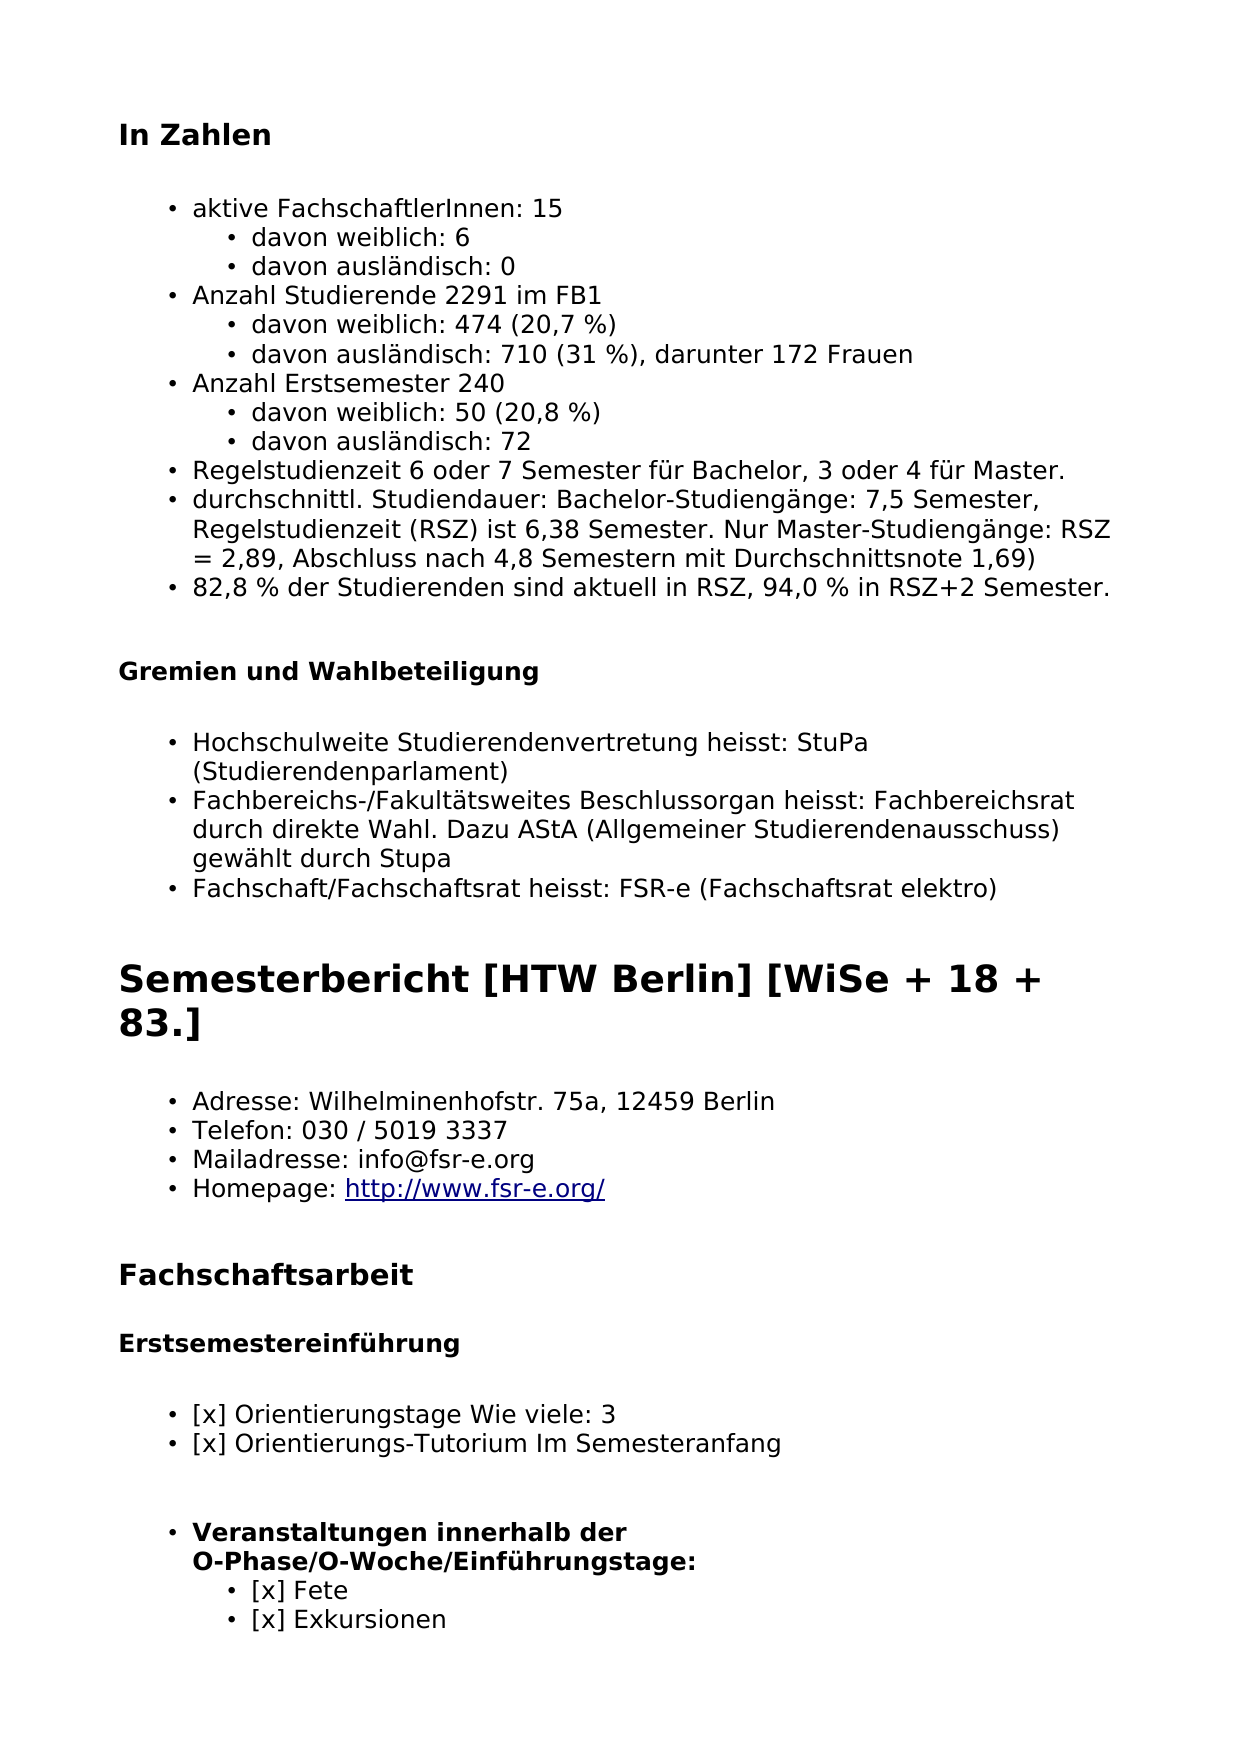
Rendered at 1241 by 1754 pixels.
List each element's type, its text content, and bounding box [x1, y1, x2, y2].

list Anzahl Erstsemester 240 [177, 369, 1122, 398]
list davon weiblich: 6 [236, 223, 1122, 252]
list davon weiblich: 474 (20,7 %) [236, 311, 1122, 340]
list Telefon: 030 / 5019 3337 [177, 1116, 1122, 1145]
subtitle Erstsemestereinführung [118, 1329, 1122, 1358]
list Hochschulweite Studierendenvertretung heisst: StuPa (Studierendenparlament) [177, 728, 1122, 786]
list aktive FachschaftlerInnen: 15 [177, 194, 1122, 223]
list [x] Orientierungs-Tutorium Im Semesteranfang [177, 1430, 1122, 1459]
list 82,8 % der Studierenden sind aktuell in RSZ, 94,0 % in RSZ+2 Semester. [177, 573, 1122, 602]
subtitle Semesterbericht [HTW Berlin] [WiSe + 18 + 83.] [118, 957, 1122, 1045]
list Homepage: http://www.fsr-e.org/ [177, 1174, 1122, 1203]
list [x] Orientierungstage Wie viele: 3 [177, 1401, 1122, 1430]
list davon weiblich: 50 (20,8 %) [236, 398, 1122, 427]
list Anzahl Studierende 2291 im FB1 [177, 282, 1122, 311]
list davon ausländisch: 72 [236, 427, 1122, 457]
subtitle In Zahlen [118, 118, 1122, 152]
list Mailadresse: info@fsr-e.org [177, 1145, 1122, 1174]
list Regelstudienzeit 6 oder 7 Semester für Bachelor, 3 oder 4 für Master. [177, 457, 1122, 486]
list Veranstaltungen innerhalb der O-Phase/O-Woche/Einführungstage: [177, 1518, 1122, 1576]
list Adresse: Wilhelminenhofstr. 75a, 12459 Berlin [177, 1087, 1122, 1116]
list davon ausländisch: 0 [236, 252, 1122, 282]
list durchschnittl. Studiendauer: Bachelor-Studiengänge: 7,5 Semester, Regelstudienzeit (RSZ) ist 6,38 Semester. Nur Master-Studiengänge: RSZ = 2,89, Abschluss nach 4,8 Semestern mit Durchschnittsnote 1,69) [177, 486, 1122, 573]
subtitle Fachschaftsarbeit [118, 1258, 1122, 1292]
list davon ausländisch: 710 (31 %), darunter 172 Frauen [236, 340, 1122, 369]
list [x] Fete [236, 1576, 1122, 1605]
list [x] Exkursionen [236, 1605, 1122, 1634]
list Fachbereichs-/Fakultätsweites Beschlussorgan heisst: Fachbereichsrat durch direkte Wahl. Dazu AStA (Allgemeiner Studierendenausschuss) gewählt durch Stupa [177, 786, 1122, 874]
list Fachschaft/Fachschaftsrat heisst: FSR-e (Fachschaftsrat elektro) [177, 874, 1122, 903]
subtitle Gremien und Wahlbeteiligung [118, 657, 1122, 686]
